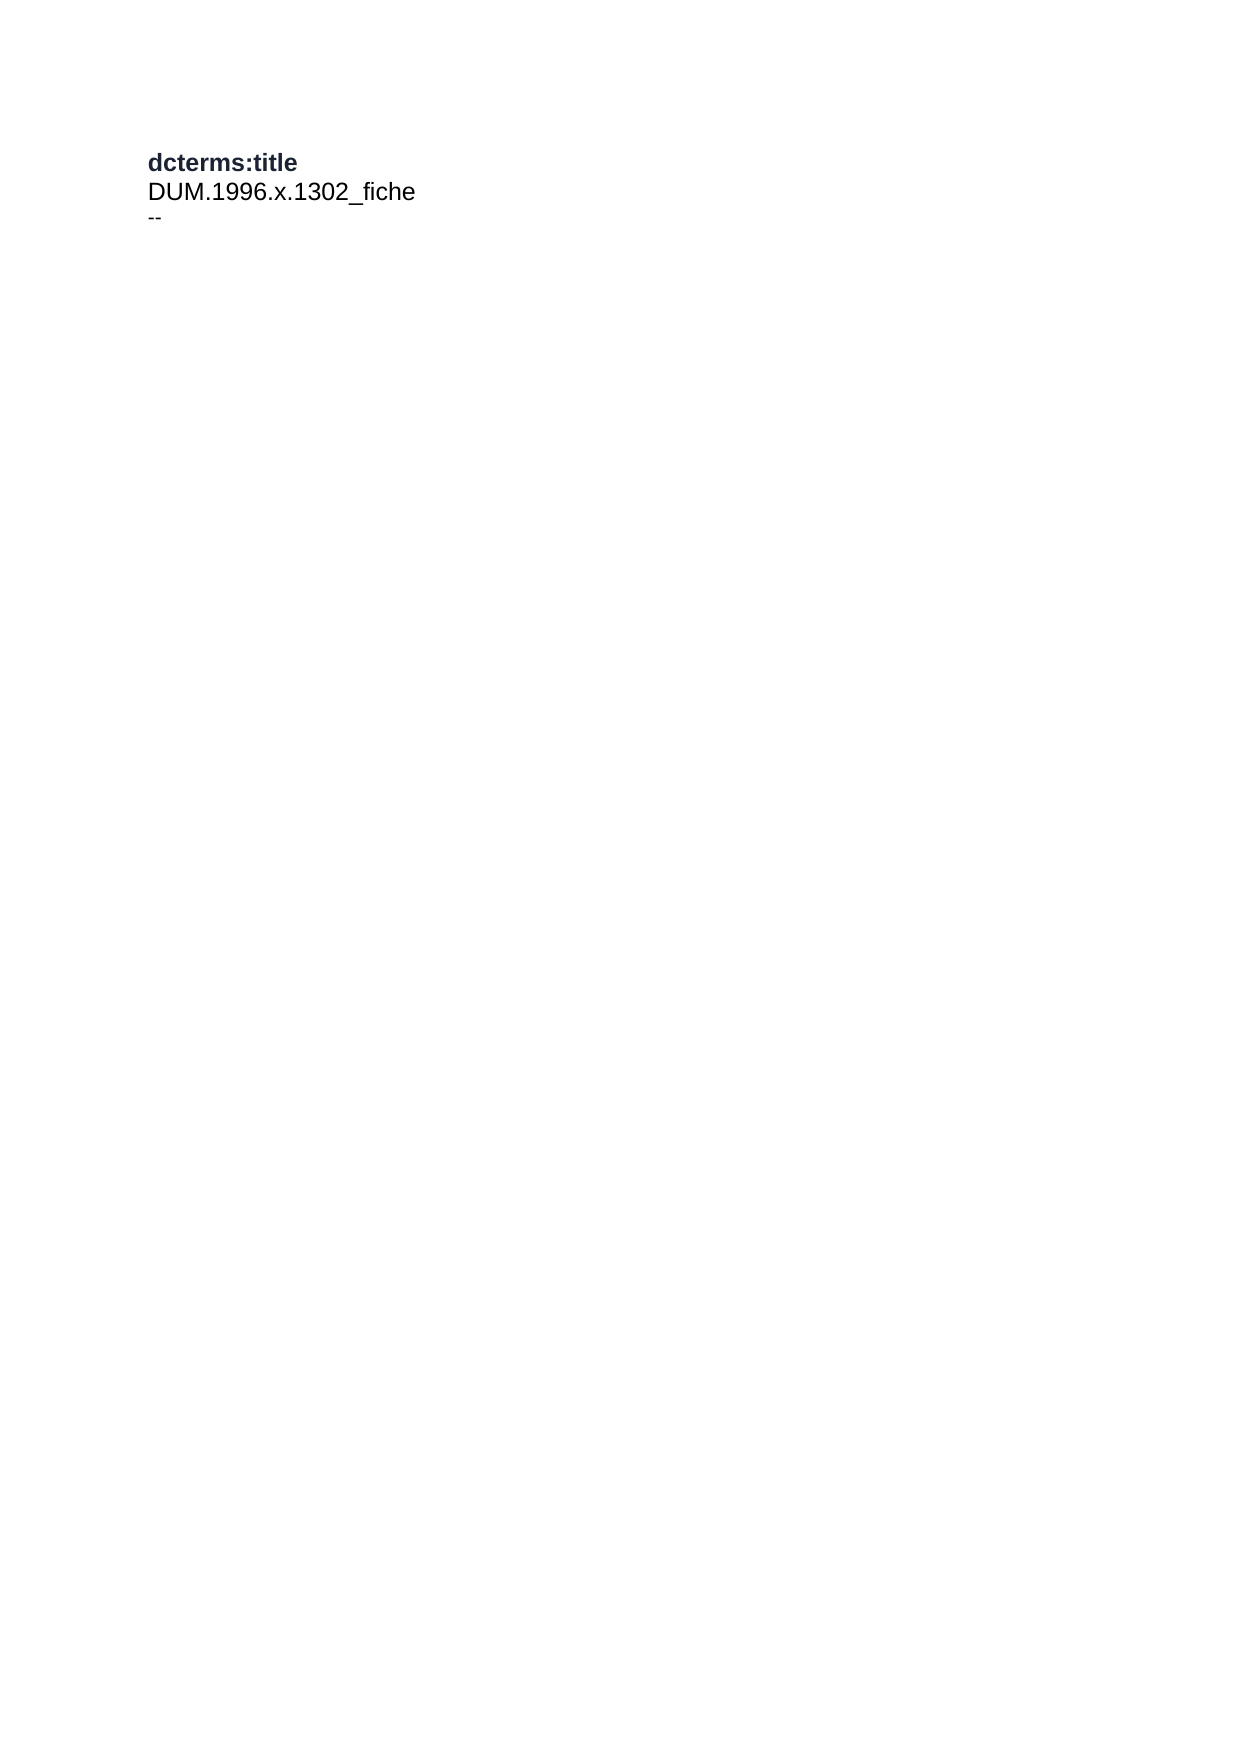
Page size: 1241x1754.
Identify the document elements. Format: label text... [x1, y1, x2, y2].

text dcterms:title [148, 148, 1092, 176]
text -- [148, 205, 1092, 229]
text DUM.1996.x.1302_fiche [148, 176, 1092, 205]
